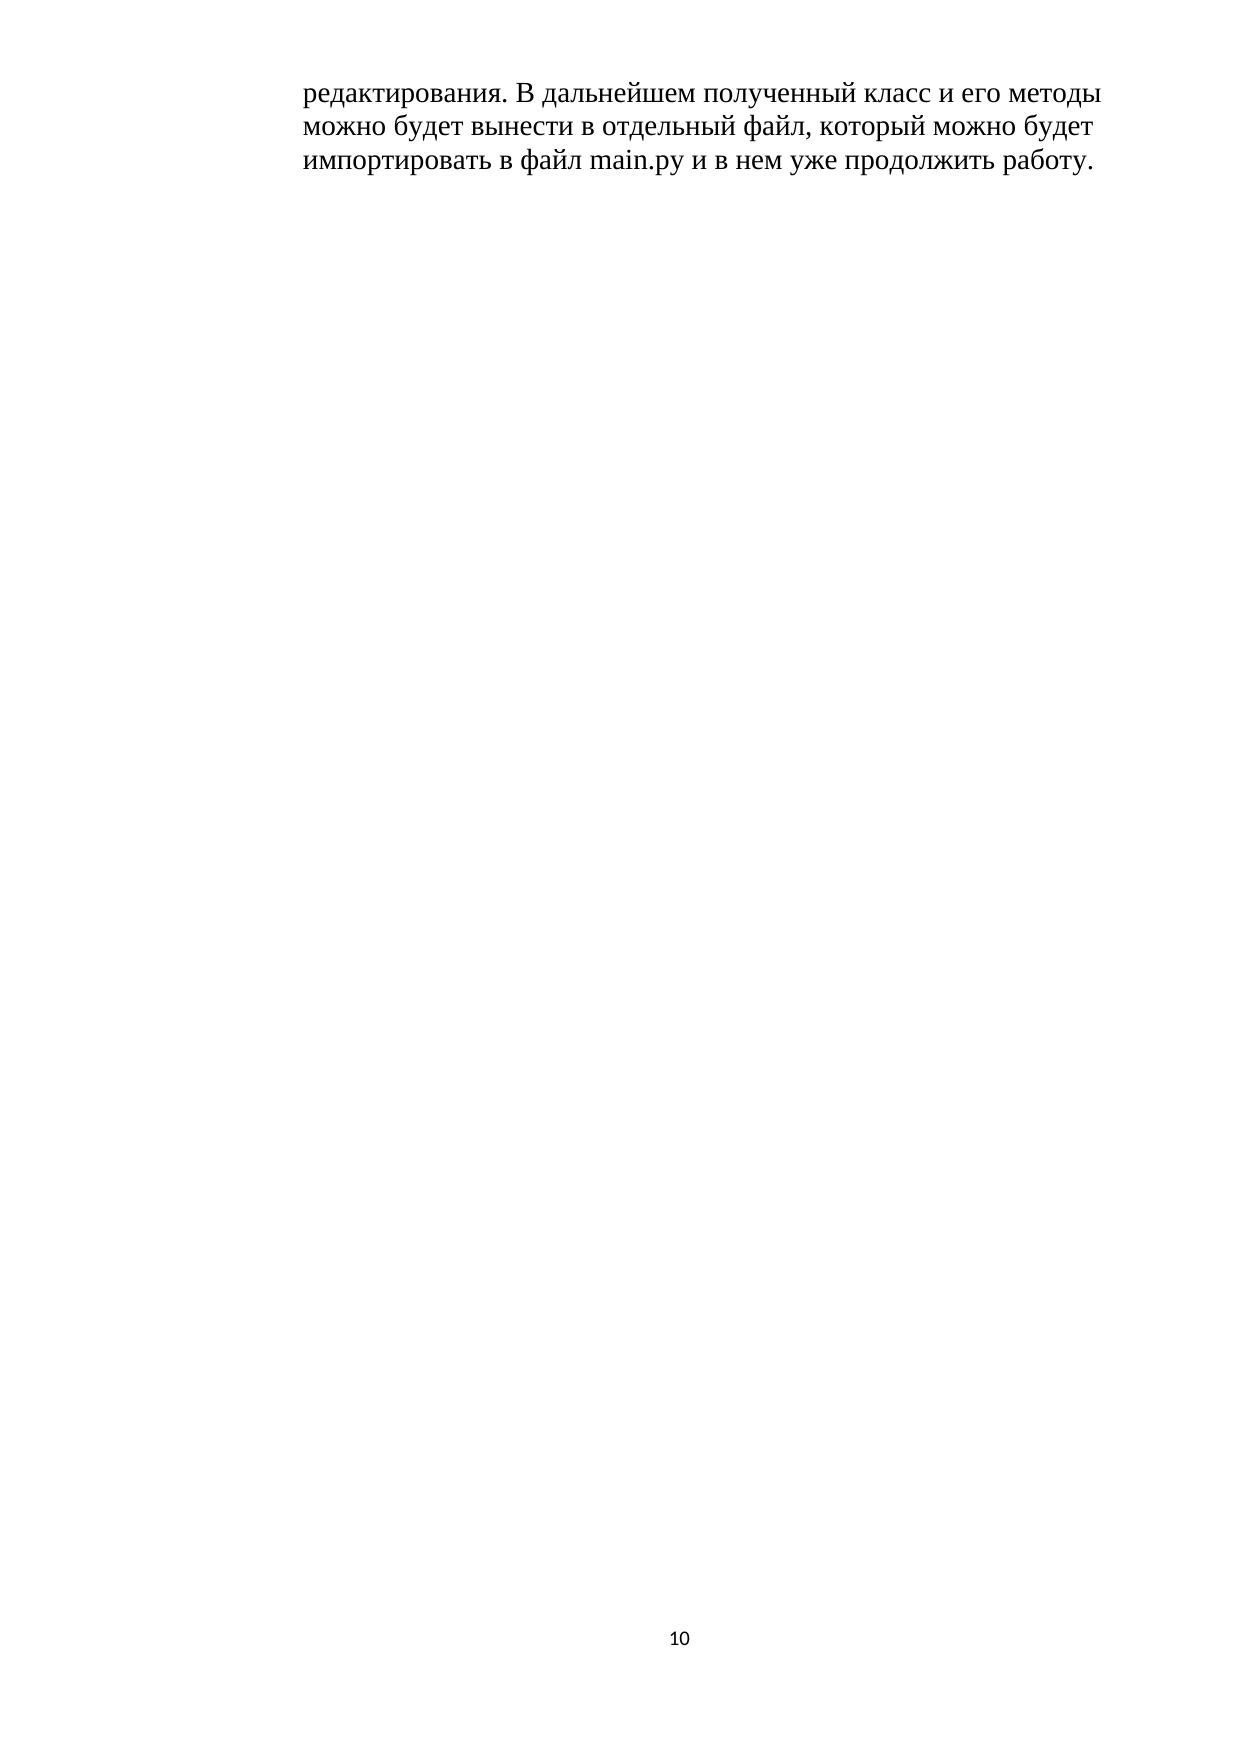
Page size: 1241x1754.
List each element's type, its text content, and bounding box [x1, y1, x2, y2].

text редактирования. В дальнейшем полученный класс и его методы можно будет вынести в отдельный файл, который можно будет импортировать в файл main.py и в нем уже продолжить работу. [303, 75, 1181, 176]
